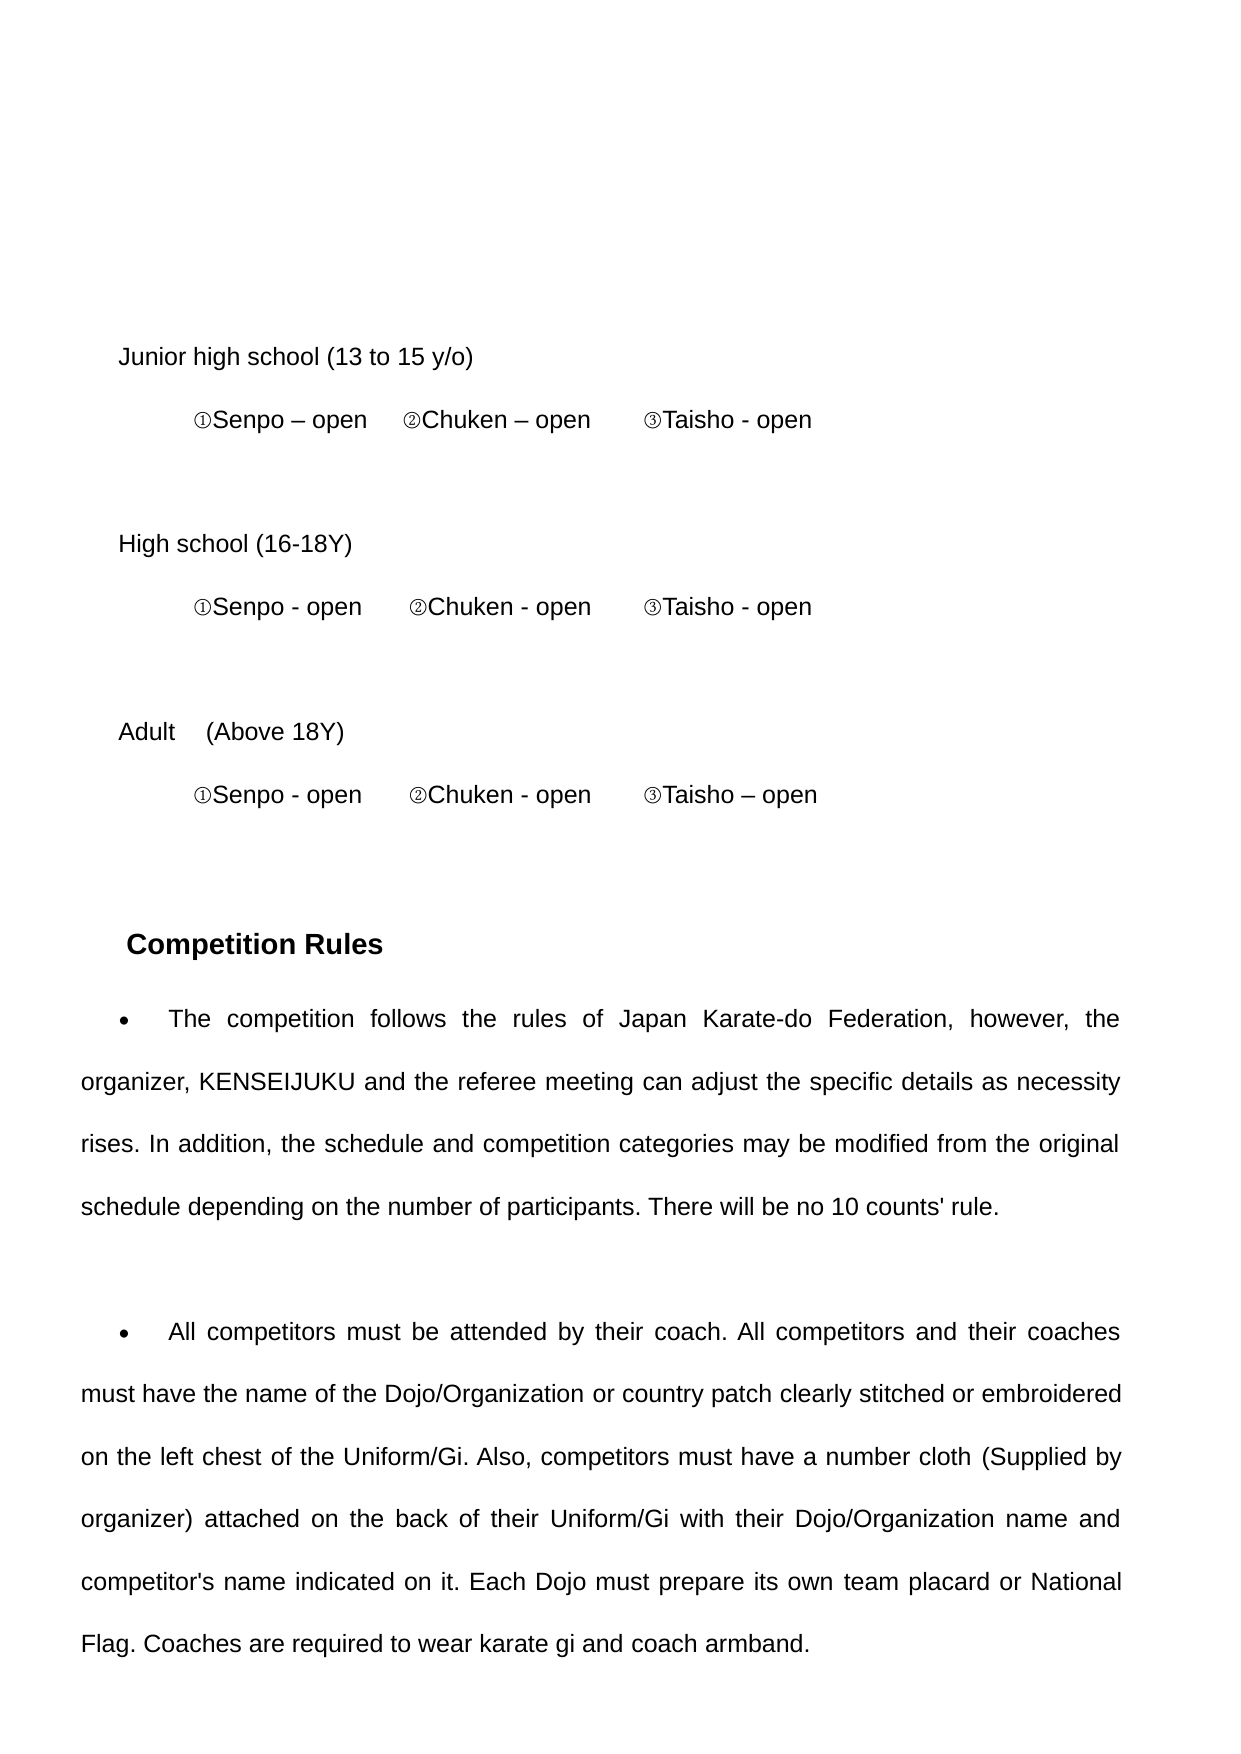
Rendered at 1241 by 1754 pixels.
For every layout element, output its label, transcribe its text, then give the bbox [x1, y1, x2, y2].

text High school (16-18Y) [118, 502, 1122, 564]
text Competition Rules [118, 902, 1122, 964]
text Junior high school (13 to 15 y/o) [118, 314, 1122, 377]
text Adult (Above 18Y) [118, 689, 1122, 752]
text ①Senpo – open ②Chuken – open ③Taisho - open [118, 377, 1122, 439]
list All competitors must be attended by their coach. All competitors and their coaches must have the name of the Dojo/Organization or country patch clearly stitched or embroidered on the left chest of the Uniform/Gi. Also, competitors must have a number cloth (Supplied by organizer) attached on the back of their Uniform/Gi with their Dojo/Organization name and competitor's name indicated on it. Each Dojo must prepare its own team placard or National Flag. Coaches are required to wear karate gi and coach armband. [81, 1289, 1122, 1664]
list The competition follows the rules of Japan Karate-do Federation, however, the organizer, KENSEIJUKU and the referee meeting can adjust the specific details as necessity rises. In addition, the schedule and competition categories may be modified from the original schedule depending on the number of participants. There will be no 10 counts' rule. [81, 977, 1122, 1227]
text ①Senpo - open ②Chuken - open ③Taisho – open [118, 752, 1122, 814]
text ①Senpo - open ②Chuken - open ③Taisho - open [118, 564, 1122, 627]
